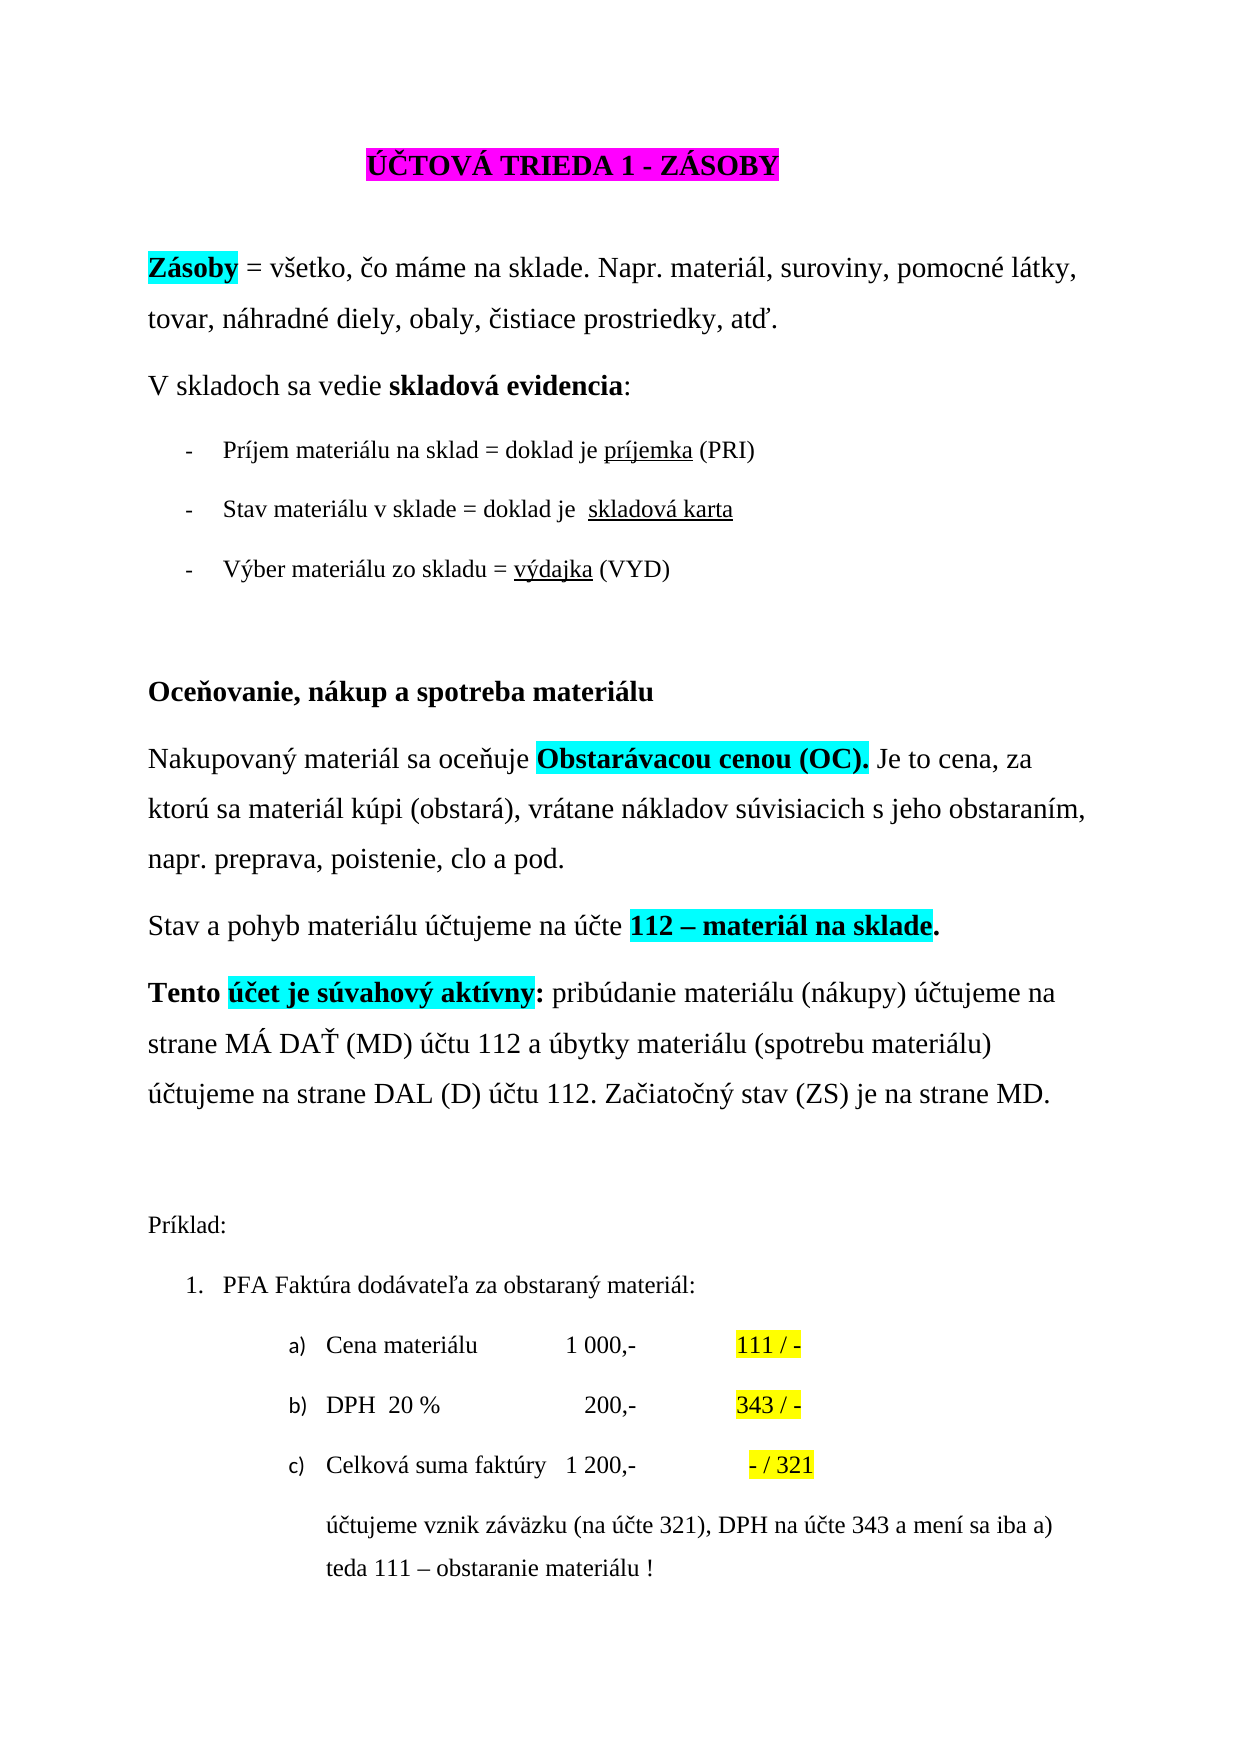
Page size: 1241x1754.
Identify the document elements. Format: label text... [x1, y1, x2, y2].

text V skladoch sa vedie skladová evidencia: [148, 368, 1093, 401]
text Zásoby = všetko, čo máme na sklade. Napr. materiál, suroviny, pomocné látky, tovar, náhradné diely, obaly, čistiace prostriedky, atď. [148, 251, 1093, 334]
list Výber materiálu zo skladu = výdajka (VYD) [185, 554, 1093, 583]
text Príklad: [148, 1210, 1093, 1239]
text Tento účet je súvahový aktívny: pribúdanie materiálu (nákupy) účtujeme na strane MÁ DAŤ (MD) účtu 112 a úbytky materiálu (spotrebu materiálu) účtujeme na strane DAL (D) účtu 112. Začiatočný stav (ZS) je na strane MD. [148, 976, 1093, 1110]
list PFA Faktúra dodávateľa za obstaraný materiál: [185, 1270, 1093, 1299]
list DPH 20 % 200,- 343 / - [288, 1390, 1093, 1419]
list Celková suma faktúry 1 200,- - / 321 [288, 1450, 1093, 1479]
text Stav a pohyb materiálu účtujeme na účte 112 – materiál na sklade. [148, 908, 1093, 942]
text Oceňovanie, nákup a spotreba materiálu [148, 674, 1093, 707]
list Stav materiálu v sklade = doklad je skladová karta [185, 494, 1093, 523]
text ÚČTOVÁ TRIEDA 1 - ZÁSOBY [148, 148, 1093, 181]
list Príjem materiálu na sklad = doklad je príjemka (PRI) [185, 435, 1093, 463]
list Cena materiálu 1 000,- 111 / - [288, 1330, 1093, 1359]
text účtujeme vznik záväzku (na účte 321), DPH na účte 343 a mení sa iba a) teda 111 – obstaranie materiálu ! [326, 1510, 1093, 1582]
text Nakupovaný materiál sa oceňuje Obstarávacou cenou (OC). Je to cena, za ktorú sa materiál kúpi (obstará), vrátane nákladov súvisiacich s jeho obstaraním, napr. preprava, poistenie, clo a pod. [148, 741, 1093, 875]
